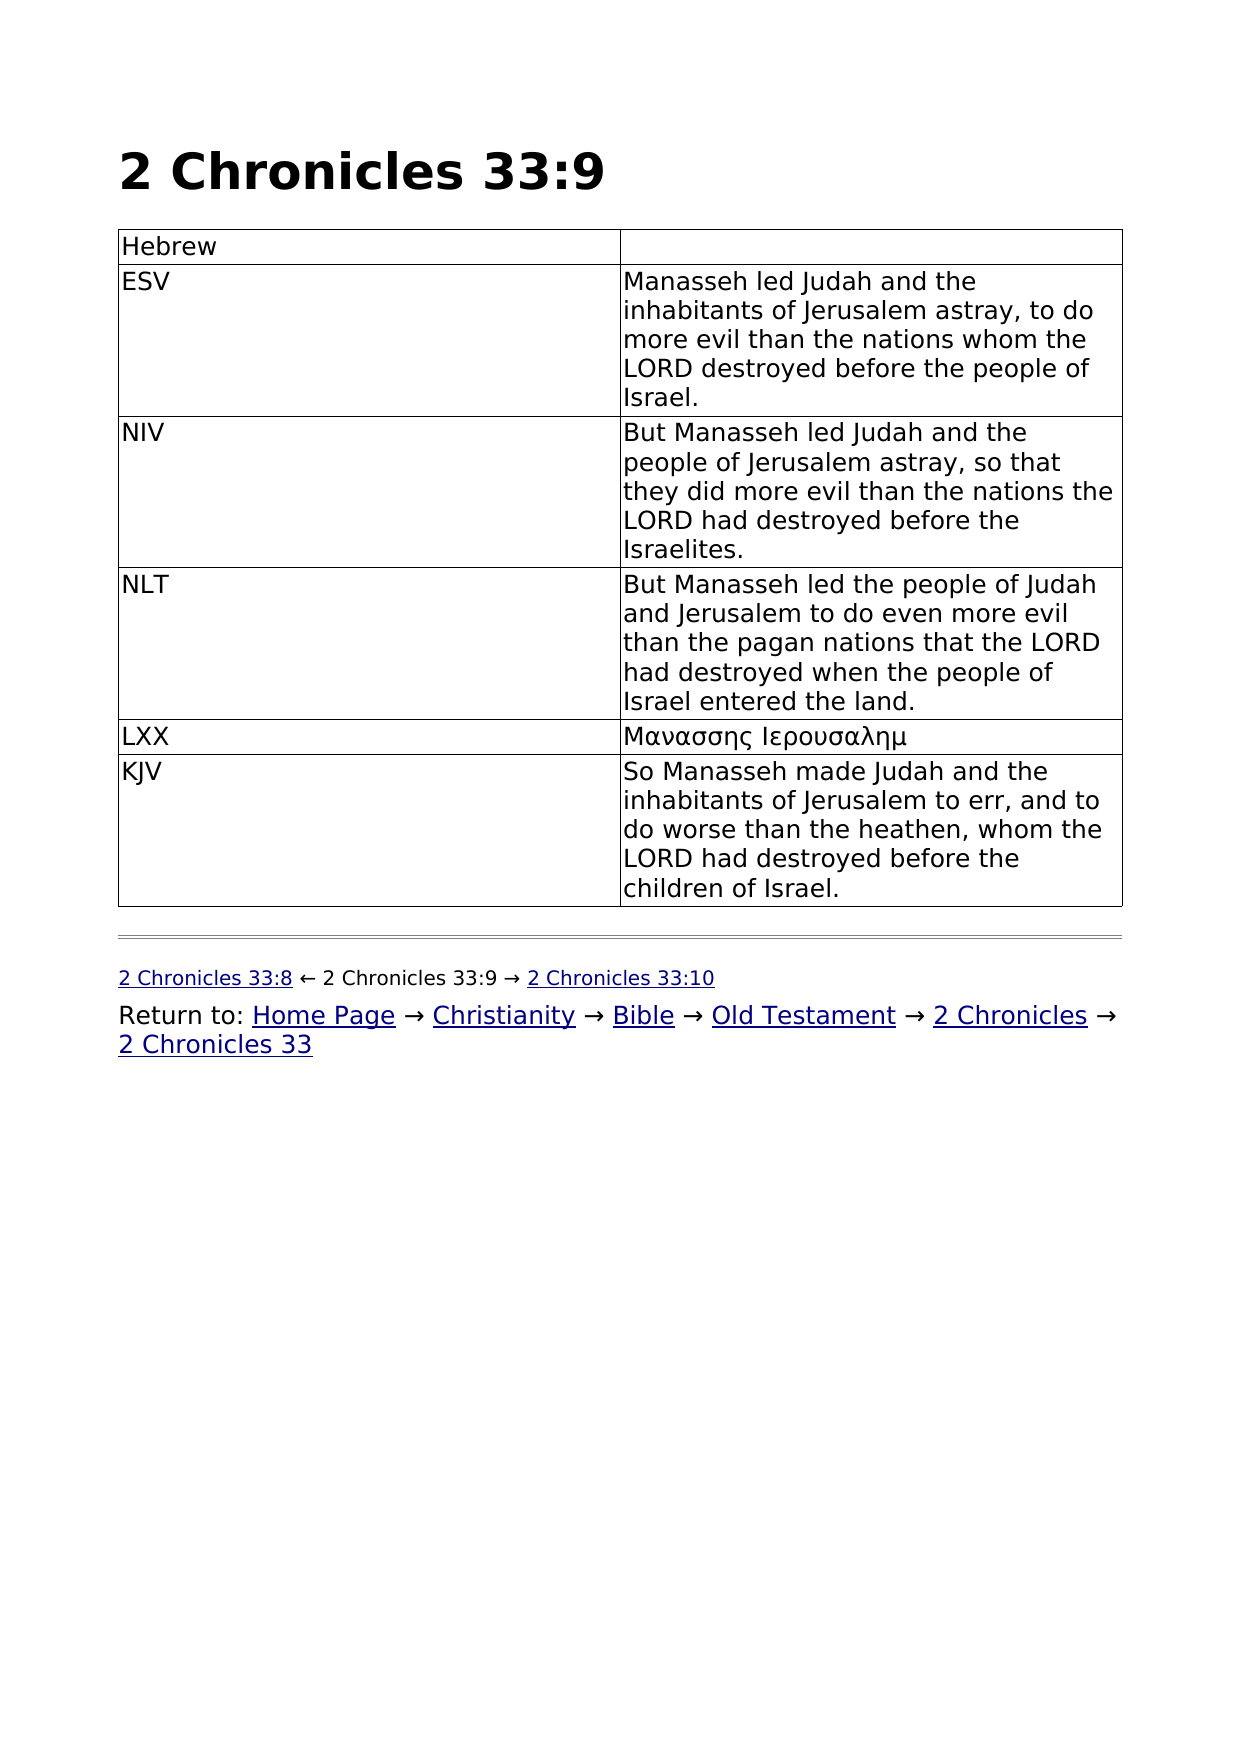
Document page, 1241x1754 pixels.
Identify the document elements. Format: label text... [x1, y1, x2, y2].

table_cell So Manasseh made Judah and the inhabitants of Jerusalem to err, and to do worse than the heathen, whom the LORD had destroyed before the children of Israel. [621, 755, 1122, 906]
subtitle 2 Chronicles 33:9 [118, 143, 1122, 201]
table_cell NIV [119, 417, 620, 567]
table_cell But Manasseh led Judah and the people of Jerusalem astray, so that they did more evil than the nations the LORD had destroyed before the Israelites. [621, 417, 1122, 567]
table_cell KJV [119, 755, 620, 906]
table_cell But Manasseh led the people of Judah and Jerusalem to do even more evil than the pagan nations that the LORD had destroyed when the people of Israel entered the land. [621, 568, 1122, 719]
table_cell LXX [119, 720, 620, 754]
table_header [621, 230, 1122, 264]
table_cell ESV [119, 265, 620, 416]
table_cell Manasseh led Judah and the inhabitants of Jerusalem astray, to do more evil than the nations whom the LORD destroyed before the people of Israel. [621, 265, 1122, 416]
text 2 Chronicles 33:8 ← 2 Chronicles 33:9 → 2 Chronicles 33:10 [118, 967, 1122, 1001]
table_header Hebrew [119, 230, 620, 264]
table_cell Μανασσης Ιερουσαλημ [621, 720, 1122, 754]
text Return to: Home Page → Christianity → Bible → Old Testament → 2 Chronicles → 2 Chronicles 33 [118, 1001, 1122, 1059]
table_cell NLT [119, 568, 620, 719]
